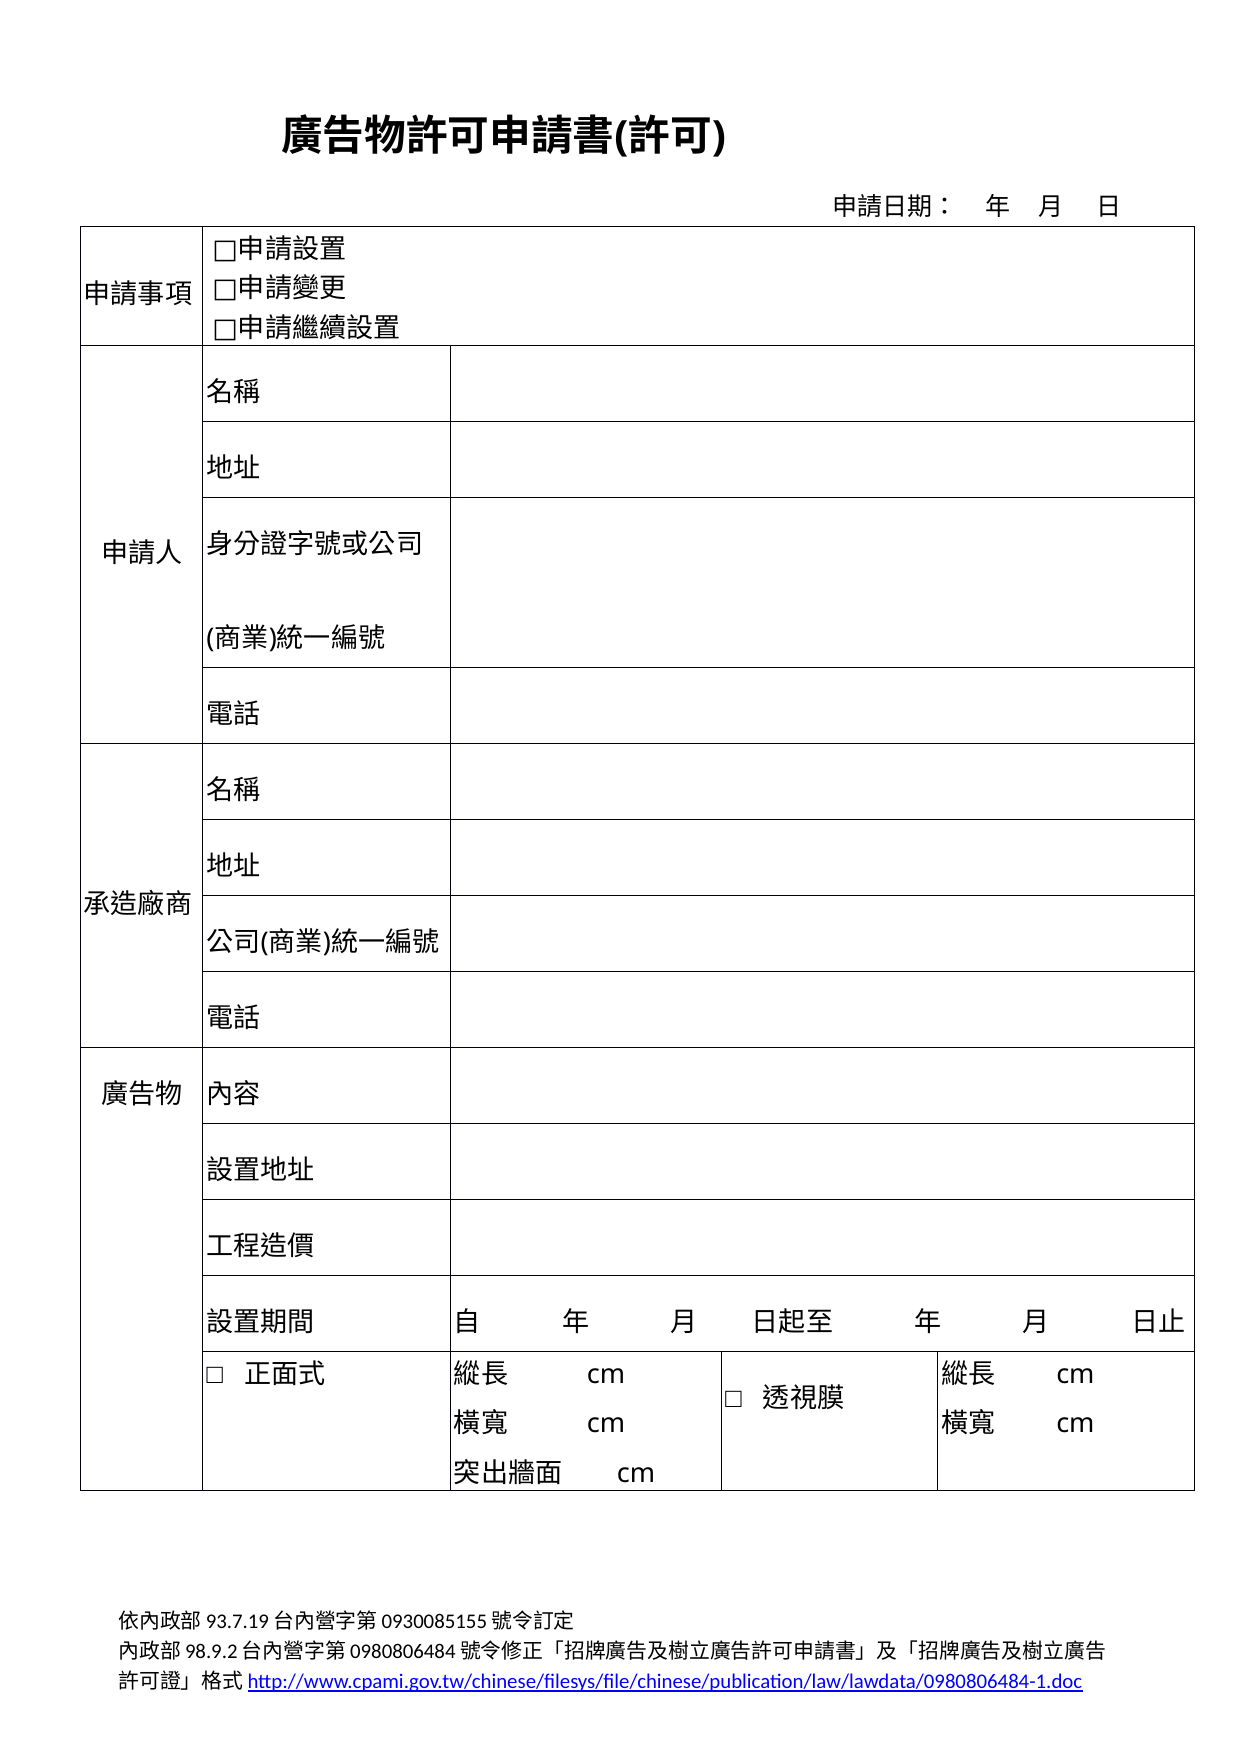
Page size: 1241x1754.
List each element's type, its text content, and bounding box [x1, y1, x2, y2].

table_cell [451, 668, 1194, 743]
table_cell 內容 [203, 1048, 450, 1123]
table_cell [451, 1200, 1194, 1275]
table_cell [451, 744, 1194, 819]
table_cell 縱長 cm 橫寬 cm 突出牆面 cm [451, 1352, 721, 1490]
table_cell 廣告物 [81, 1048, 202, 1490]
table_cell 電話 [203, 972, 450, 1047]
table_cell 電話 [203, 668, 450, 743]
table_cell [451, 820, 1194, 895]
table_cell 自 年 月 日起至 年 月 日止 [451, 1276, 1194, 1351]
table_cell 設置期間 [203, 1276, 450, 1351]
text 申請日期： 年 月 日 [118, 179, 1122, 217]
table_cell 地址 [203, 422, 450, 497]
table_cell 申請人 [81, 346, 202, 743]
table_cell [451, 896, 1194, 971]
table_cell 名稱 [203, 346, 450, 421]
table_cell [451, 1124, 1194, 1199]
table_header □申請設置 □申請變更 □申請繼續設置 [203, 227, 1194, 345]
table_cell 承造廠商 [81, 744, 202, 1047]
table_cell 設置地址 [203, 1124, 450, 1199]
table_cell [451, 422, 1194, 497]
table_cell 地址 [203, 820, 450, 895]
table_cell 透視膜 [722, 1352, 937, 1490]
table_cell 名稱 [203, 744, 450, 819]
table_cell 公司(商業)統一編號 [203, 896, 450, 971]
text 廣告物許可申請書(許可) [118, 89, 945, 164]
table_cell 正面式 [203, 1352, 450, 1490]
table_header 申請事項 [81, 227, 202, 345]
table_cell [451, 346, 1194, 421]
table_cell [451, 972, 1194, 1047]
table_cell [451, 1048, 1194, 1123]
table_cell [451, 498, 1194, 667]
table_cell 縱長 cm 橫寬 cm [938, 1352, 1194, 1490]
table_cell 身分證字號或公司(商業)統一編號 [203, 498, 450, 667]
table_cell 工程造價 [203, 1200, 450, 1275]
